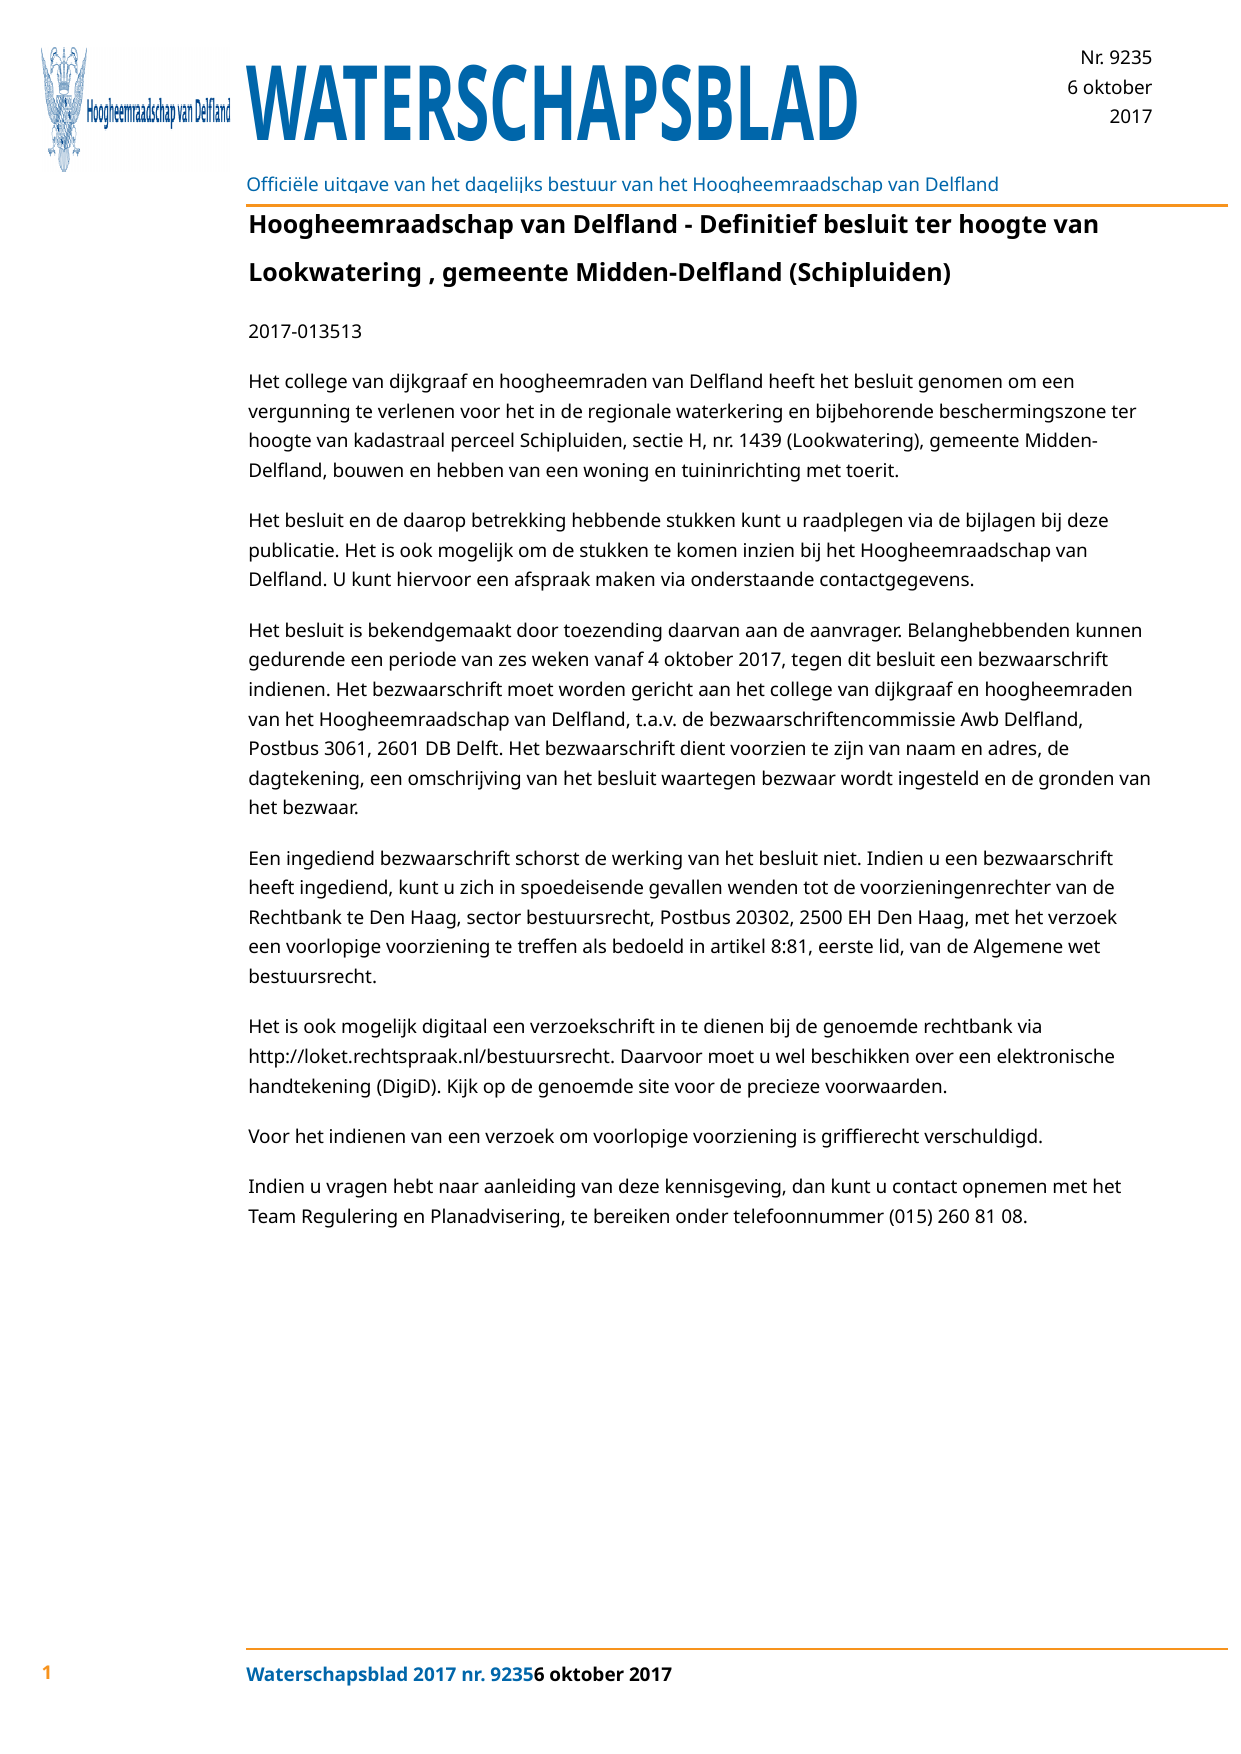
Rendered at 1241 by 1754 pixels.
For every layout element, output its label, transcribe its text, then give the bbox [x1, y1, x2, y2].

text Hoogheemraadschap van Delfland - Definitief besluit ter hoogte van Lookwatering , gemeente Midden-Delfland (Schipluiden) [248, 207, 1152, 288]
text Het is ook mogelijk digitaal een verzoekschrift in te dienen bij de genoemde rechtbank via http://loket.rechtspraak.nl/bestuursrecht. Daarvoor moet u wel beschikken over een elektronische handtekening (DigiD). Kijk op de genoemde site voor de precieze voorwaarden. [248, 1014, 1152, 1099]
picture [41, 47, 231, 172]
text Een ingediend bezwaarschrift schorst de werking van het besluit niet. Indien u een bezwaarschrift heeft ingediend, kunt u zich in spoedeisende gevallen wenden tot de voorzieningenrechter van de Rechtbank te Den Haag, sector bestuursrecht, Postbus 20302, 2500 EH Den Haag, met het verzoek een voorlopige voorziening te treffen als bedoeld in artikel 8:81, eerste lid, van de Algemene wet bestuursrecht. [248, 845, 1152, 989]
text Voor het indienen van een verzoek om voorlopige voorziening is griffierecht verschuldigd. [248, 1123, 1152, 1149]
text Indien u vragen hebt naar aanleiding van deze kennisgeving, dan kunt u contact opnemen met het Team Regulering en Planadvisering, te bereiken onder telefoonnummer (015) 260 81 08. [248, 1174, 1152, 1229]
text Het college van dijkgraaf en hoogheemraden van Delfland heeft het besluit genomen om een vergunning te verlenen voor het in de regionale waterkering en bijbehorende beschermingszone ter hoogte van kadastraal perceel Schipluiden, sectie H, nr. 1439 (Lookwatering), gemeente Midden-Delfland, bouwen en hebben van een woning en tuininrichting met toerit. [248, 368, 1152, 483]
text 2017-013513 [248, 318, 1152, 344]
text Het besluit is bekendgemaakt door toezending daarvan aan de aanvrager. Belanghebbenden kunnen gedurende een periode van zes weken vanaf 4 oktober 2017, tegen dit besluit een bezwaarschrift indienen. Het bezwaarschrift moet worden gericht aan het college van dijkgraaf en hoogheemraden van het Hoogheemraadschap van Delfland, t.a.v. de bezwaarschriftencommissie Awb Delfland, Postbus 3061, 2601 DB Delft. Het bezwaarschrift dient voorzien te zijn van naam en adres, de dagtekening, een omschrijving van het besluit waartegen bezwaar wordt ingesteld en de gronden van het bezwaar. [248, 617, 1152, 820]
text Het besluit en de daarop betrekking hebbende stukken kunt u raadplegen via de bijlagen bij deze publicatie. Het is ook mogelijk om de stukken te komen inzien bij het Hoogheemraadschap van Delfland. U kunt hiervoor een afspraak maken via onderstaande contactgegevens. [248, 507, 1152, 592]
